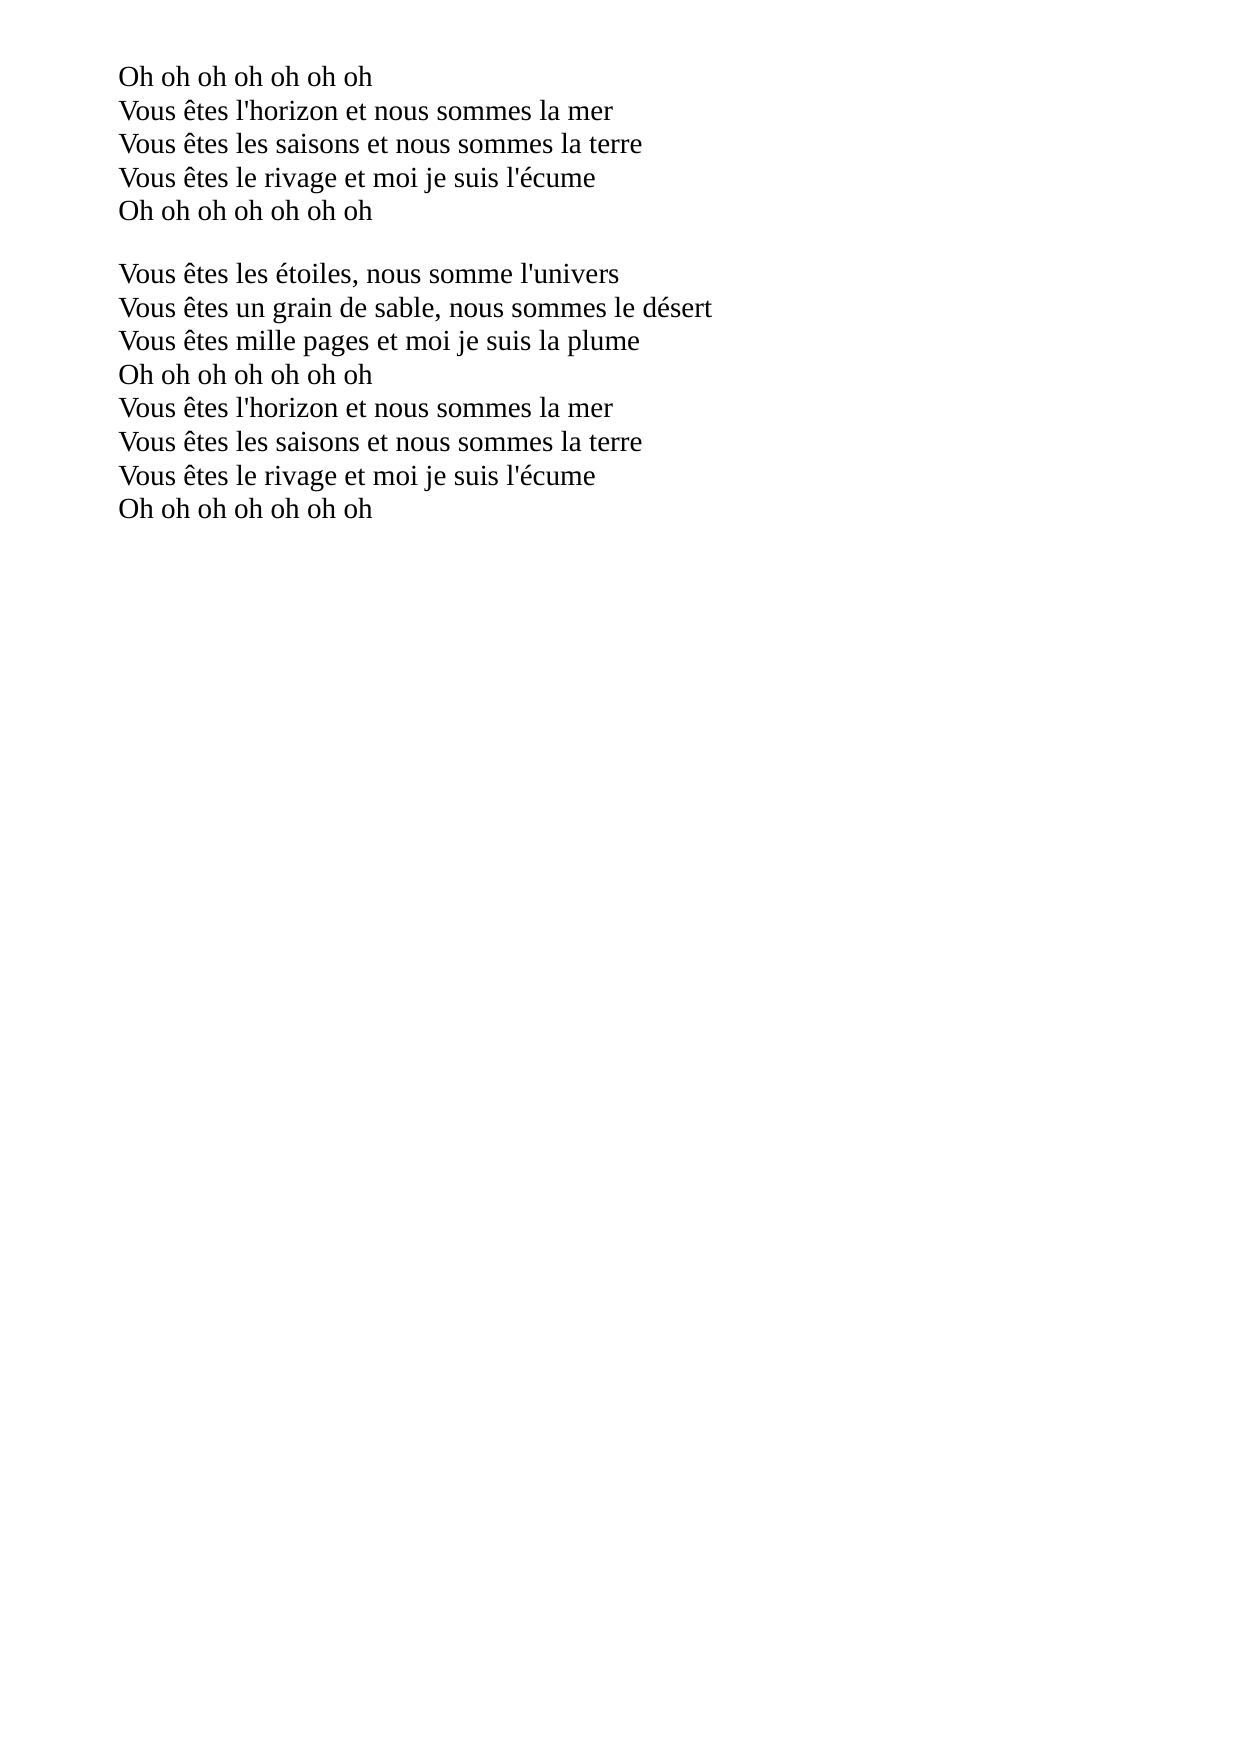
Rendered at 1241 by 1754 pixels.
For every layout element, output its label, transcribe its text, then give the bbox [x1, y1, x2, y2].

text Vous êtes les étoiles, nous somme l'univers Vous êtes un grain de sable, nous sommes le désert Vous êtes mille pages et moi je suis la plume Oh oh oh oh oh oh oh Vous êtes l'horizon et nous sommes la mer Vous êtes les saisons et nous sommes la terre Vous êtes le rivage et moi je suis l'écume Oh oh oh oh oh oh oh [118, 256, 1122, 525]
text Oh oh oh oh oh oh oh Vous êtes l'horizon et nous sommes la mer Vous êtes les saisons et nous sommes la terre Vous êtes le rivage et moi je suis l'écume Oh oh oh oh oh oh oh [118, 59, 1122, 227]
